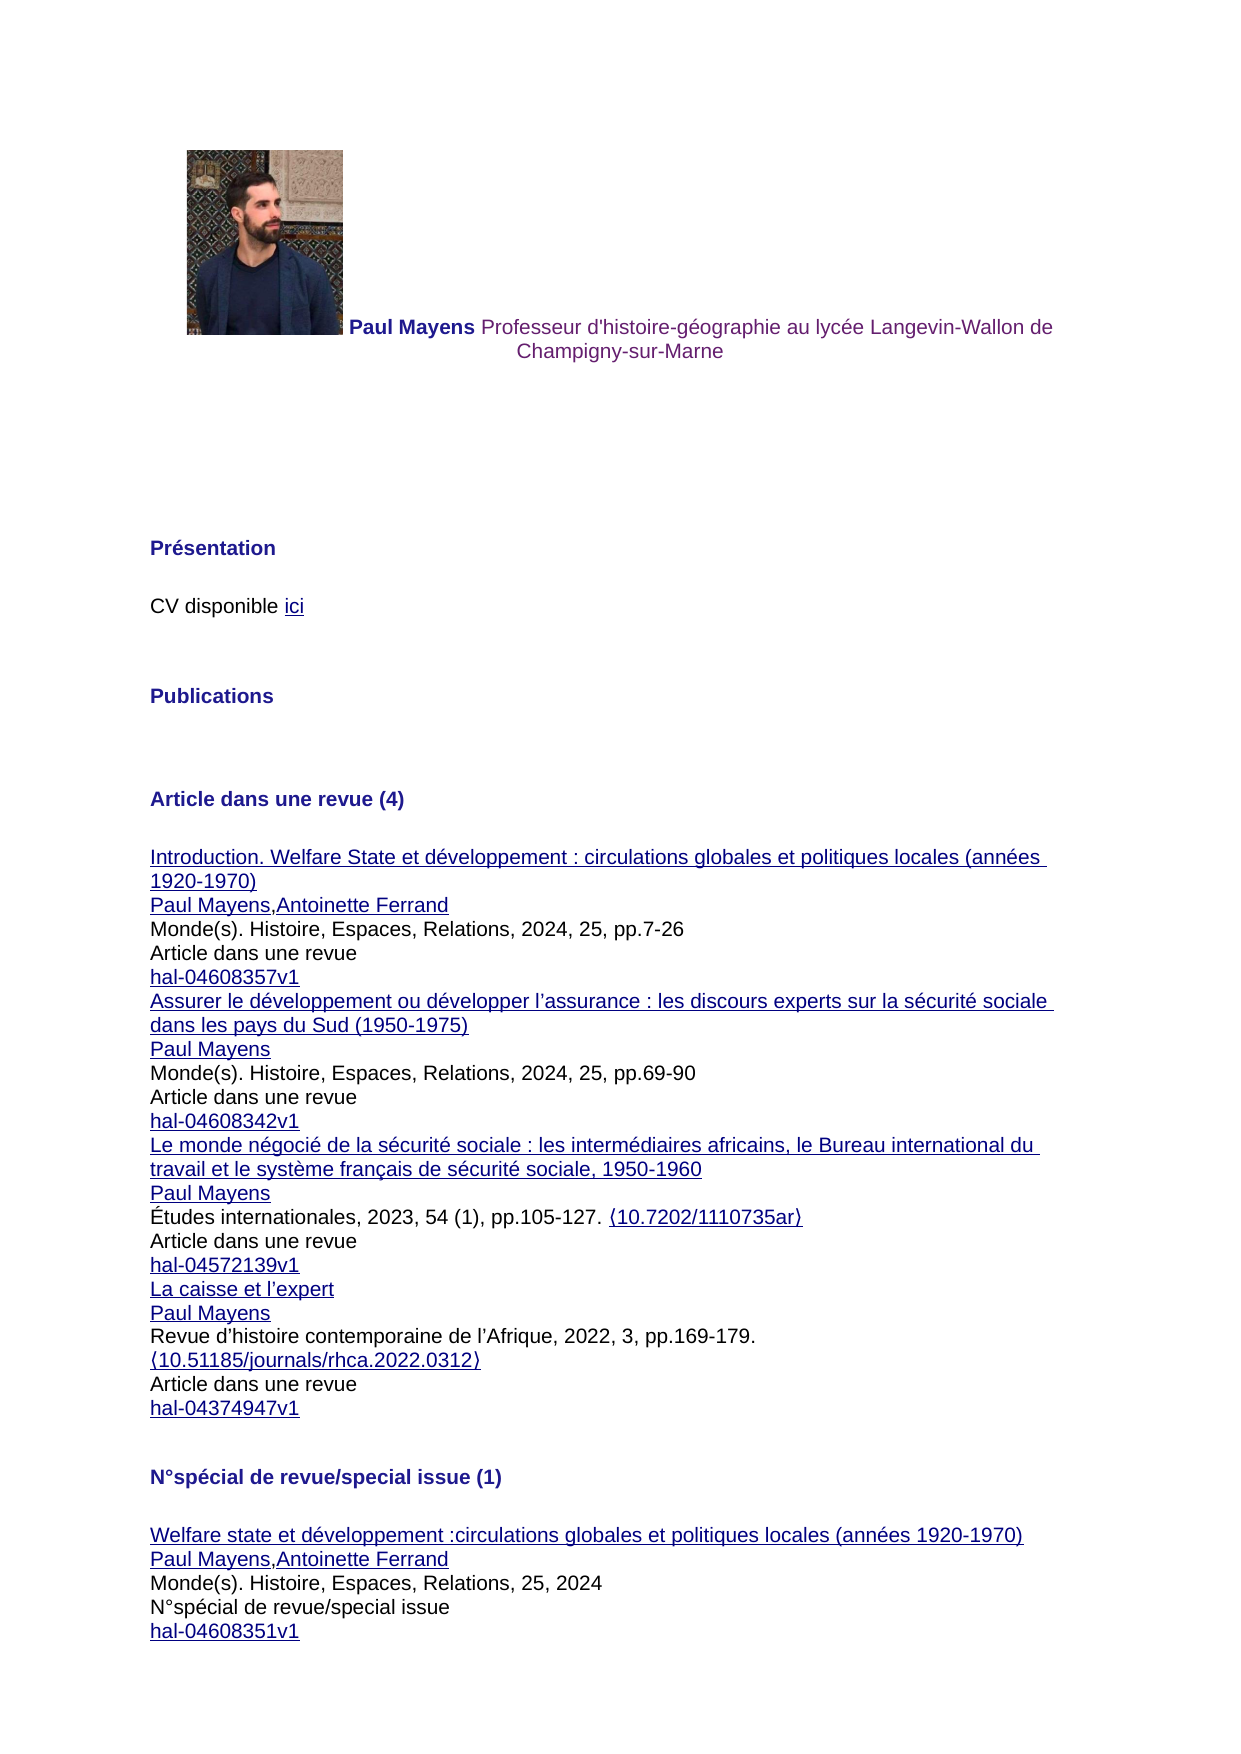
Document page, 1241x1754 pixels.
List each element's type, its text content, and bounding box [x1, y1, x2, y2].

subtitle Article dans une revue (4) [150, 787, 1090, 811]
subtitle Présentation [150, 536, 1090, 560]
table_cell La caisse et l’expert Paul Mayens Revue d’histoire contemporaine de l’Afrique, 2022, 3, pp.169-179. ⟨10.51185/journals/rhca.2022.0312⟩ Article dans une revue hal-04374947v1 [150, 1276, 1090, 1420]
table_header Welfare state et développement :circulations globales et politiques locales (années 1920-1970) Paul Mayens,Antoinette Ferrand Monde(s). Histoire, Espaces, Relations, 25, 2024 N°spécial de revue/special issue hal-04608351v1 [150, 1523, 1090, 1643]
table_cell Assurer le développement ou développer l’assurance : les discours experts sur la sécurité sociale dans les pays du Sud (1950-1975) Paul Mayens Monde(s). Histoire, Espaces, Relations, 2024, 25, pp.69-90 Article dans une revue hal-04608342v1 [150, 989, 1090, 1133]
picture [186, 150, 343, 335]
table_cell Le monde négocié de la sécurité sociale : les intermédiaires africains, le Bureau international du travail et le système français de sécurité sociale, 1950-1960 Paul Mayens Études internationales, 2023, 54 (1), pp.105-127. ⟨10.7202/1110735ar⟩ Article dans une revue hal-04572139v1 [150, 1133, 1090, 1276]
table_header Introduction. Welfare State et développement : circulations globales et politiques locales (années 1920-1970) Paul Mayens,Antoinette Ferrand Monde(s). Histoire, Espaces, Relations, 2024, 25, pp.7-26 Article dans une revue hal-04608357v1 [150, 845, 1090, 989]
subtitle Paul Mayens Professeur d'histoire-géographie au lycée Langevin-Wallon de Champigny-sur-Marne [150, 150, 1090, 363]
subtitle Publications [150, 684, 1090, 708]
text CV disponible ici [150, 594, 1090, 618]
subtitle N°spécial de revue/special issue (1) [150, 1465, 1090, 1489]
